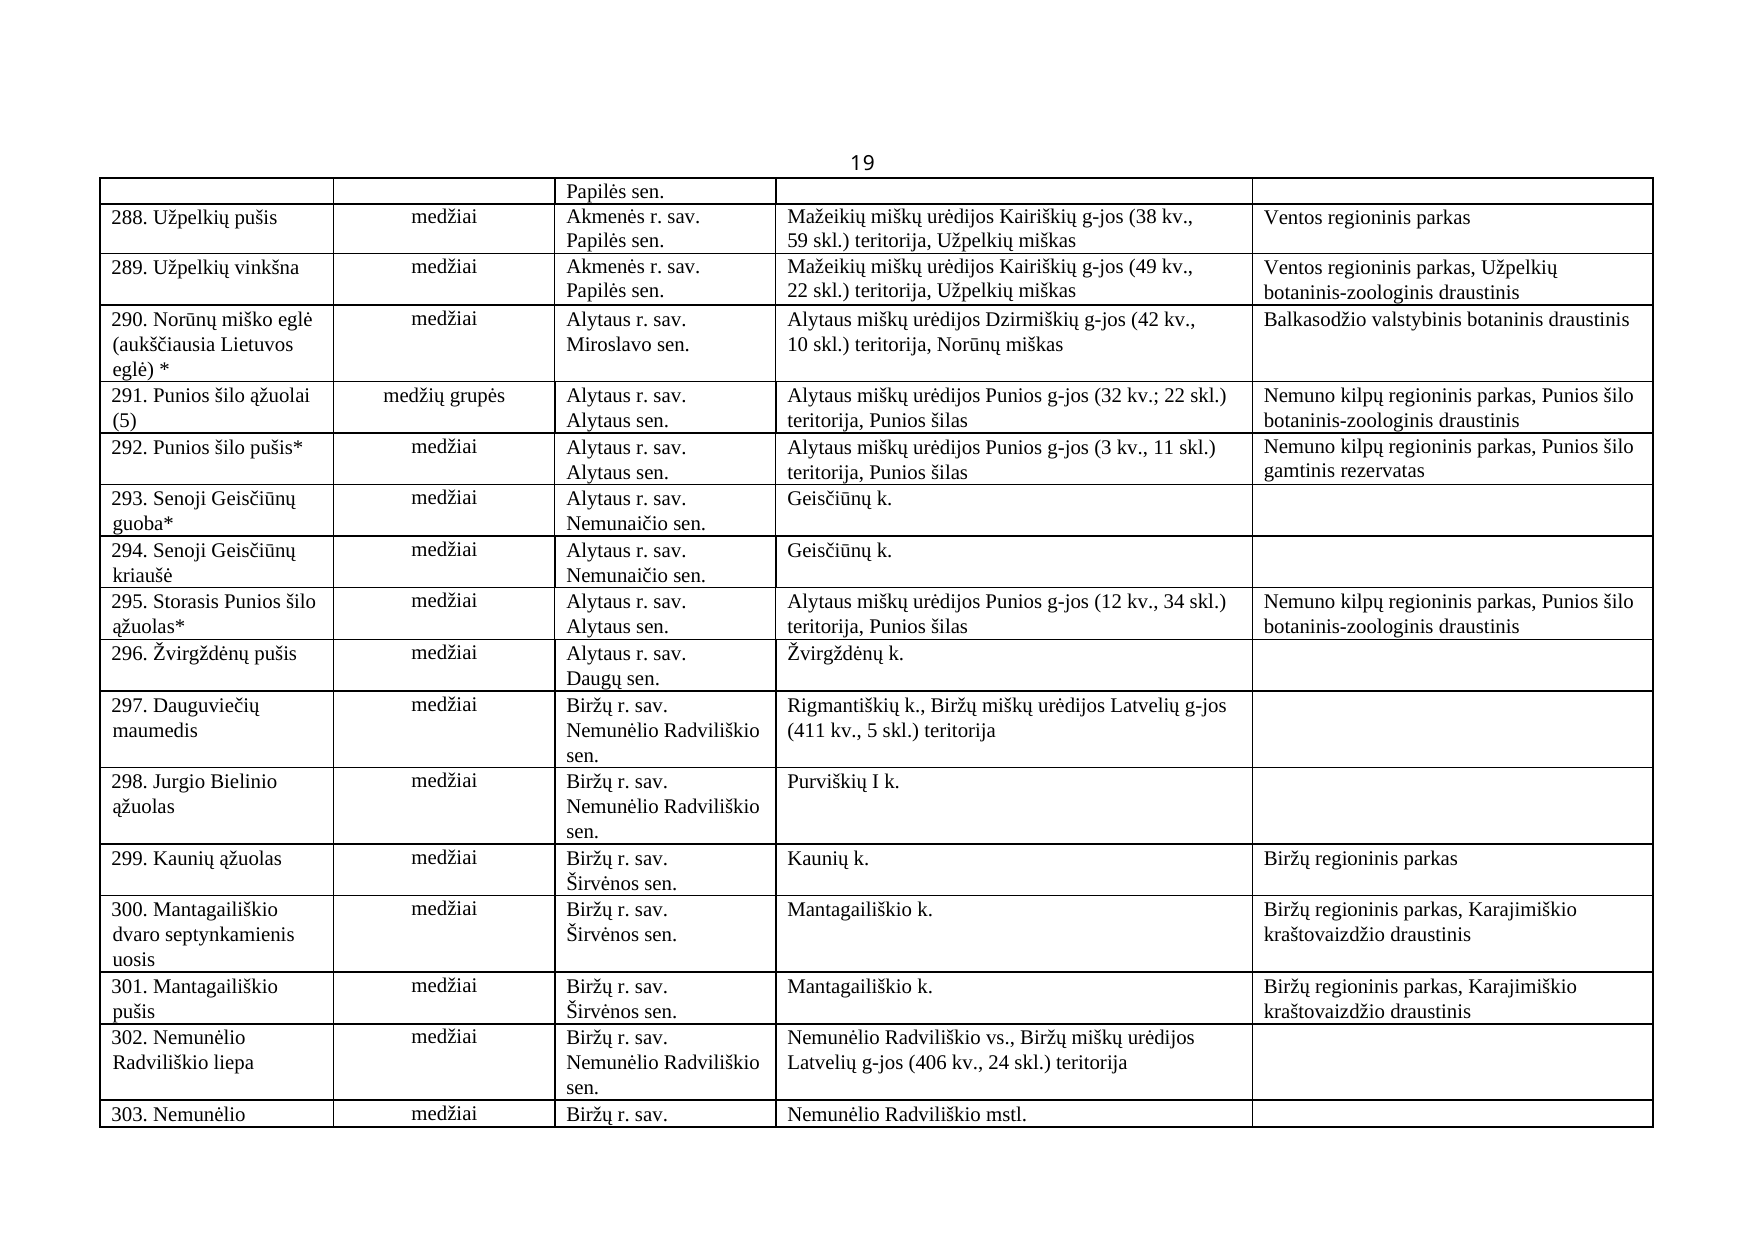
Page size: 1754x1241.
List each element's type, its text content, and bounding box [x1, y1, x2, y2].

table_cell Ventos regioninis parkas, Užpelkių botaninis-zoologinis draustinis [1253, 254, 1652, 304]
table_cell Akmenės r. sav. Papilės sen. [555, 254, 775, 304]
table_cell Alytaus miškų urėdijos Dzirmiškių g-jos (42 kv., 10 skl.) teritorija, Norūnų miškas [776, 306, 1252, 381]
table_cell [1253, 485, 1652, 535]
table_cell Purviškių I k. [777, 768, 1252, 843]
table_cell Papilės sen. [556, 179, 775, 203]
table_cell medžiai [334, 640, 554, 690]
table_cell Alytaus miškų urėdijos Punios g-jos (32 kv.; 22 skl.) teritorija, Punios šilas [777, 382, 1252, 432]
table_cell Alytaus r. sav. Miroslavo sen. [555, 306, 775, 381]
table_cell Ventos regioninis parkas [1253, 205, 1652, 252]
table_cell medžiai [334, 973, 554, 1023]
table_cell medžiai [334, 588, 554, 638]
table_cell [1253, 768, 1652, 843]
table_cell [1253, 692, 1652, 767]
table_cell [1253, 1025, 1652, 1099]
table_cell Biržų regioninis parkas [1253, 845, 1652, 895]
table_cell [1253, 640, 1652, 690]
table_cell [777, 179, 1252, 203]
table_cell 302. Nemunėlio Radviliškio liepa [101, 1025, 333, 1099]
table_cell [1253, 179, 1652, 203]
table_cell 288. Užpelkių pušis [101, 205, 333, 252]
table_cell 300. Mantagailiškio dvaro septynkamienis uosis [101, 896, 333, 971]
table_cell Žvirgždėnų k. [777, 640, 1252, 690]
table_cell medžiai [334, 845, 554, 895]
table_cell Nemunėlio Radviliškio vs., Biržų miškų urėdijos Latvelių g-jos (406 kv., 24 skl.) teritorija [777, 1025, 1252, 1099]
table_cell [1253, 537, 1652, 587]
table_cell medžiai [334, 692, 554, 767]
table_cell Alytaus r. sav. Daugų sen. [556, 640, 775, 690]
table_cell medžiai [334, 205, 554, 252]
table_cell Rigmantiškių k., Biržų miškų urėdijos Latvelių g-jos (411 kv., 5 skl.) teritorija [777, 692, 1252, 767]
table_cell Alytaus r. sav. Nemunaičio sen. [555, 485, 775, 535]
table_cell Nemuno kilpų regioninis parkas, Punios šilo gamtinis rezervatas [1253, 434, 1652, 484]
table_cell Biržų r. sav. Nemunėlio Radviliškio sen. [556, 1025, 775, 1099]
table_cell 297. Dauguviečių maumedis [101, 692, 333, 767]
table_cell Kaunių k. [777, 845, 1252, 895]
table_cell Mantagailiškio k. [777, 896, 1252, 971]
table_cell Biržų regioninis parkas, Karajimiškio kraštovaizdžio draustinis [1253, 896, 1652, 971]
table_cell Alytaus r. sav. Alytaus sen. [555, 434, 775, 484]
table_cell Biržų r. sav. Širvėnos sen. [556, 896, 775, 971]
table_cell medžiai [334, 896, 554, 971]
table_cell medžiai [334, 537, 554, 587]
table_cell Nemunėlio Radviliškio mstl. [777, 1101, 1252, 1126]
table_cell Biržų r. sav. Nemunėlio Radviliškio sen. [556, 692, 775, 767]
table_cell Biržų regioninis parkas, Karajimiškio kraštovaizdžio draustinis [1253, 973, 1652, 1023]
table_cell 299. Kaunių ąžuolas [101, 845, 333, 895]
table_cell Alytaus r. sav. Alytaus sen. [555, 588, 775, 638]
table_cell medžiai [334, 434, 554, 484]
table_cell Nemuno kilpų regioninis parkas, Punios šilo botaninis-zoologinis draustinis [1253, 588, 1652, 638]
table_cell 294. Senoji Geisčiūnų kriaušė [101, 537, 333, 587]
table_cell [334, 179, 554, 203]
table_cell 293. Senoji Geisčiūnų guoba* [101, 485, 333, 535]
table_cell medžiai [334, 1025, 554, 1099]
table_cell medžiai [334, 768, 554, 843]
table_cell Akmenės r. sav. Papilės sen. [555, 205, 775, 252]
table_cell medžiai [334, 254, 554, 304]
table_cell 290. Norūnų miško eglė (aukščiausia Lietuvos eglė) * [101, 306, 333, 381]
table_cell Geisčiūnų k. [777, 537, 1252, 587]
table_cell [1253, 1101, 1652, 1126]
table_cell Balkasodžio valstybinis botaninis draustinis [1253, 306, 1652, 381]
table_cell Mantagailiškio k. [777, 973, 1252, 1023]
table_cell Mažeikių miškų urėdijos Kairiškių g-jos (38 kv., 59 skl.) teritorija, Užpelkių miškas [776, 205, 1252, 252]
table_cell Biržų r. sav. Nemunėlio Radviliškio sen. [556, 768, 775, 843]
table_cell Alytaus miškų urėdijos Punios g-jos (3 kv., 11 skl.) teritorija, Punios šilas [776, 434, 1252, 484]
table_cell Biržų r. sav. [556, 1101, 775, 1126]
table_cell medžiai [334, 306, 554, 381]
table_cell Alytaus r. sav. Nemunaičio sen. [556, 537, 775, 587]
table_cell Biržų r. sav. Širvėnos sen. [556, 973, 775, 1023]
table_cell [101, 179, 333, 203]
table_cell Geisčiūnų k. [776, 485, 1252, 535]
table_cell Mažeikių miškų urėdijos Kairiškių g-jos (49 kv., 22 skl.) teritorija, Užpelkių miškas [776, 254, 1252, 304]
table_cell 292. Punios šilo pušis* [101, 434, 333, 484]
table_cell Alytaus r. sav. Alytaus sen. [556, 382, 775, 432]
table_cell 298. Jurgio Bielinio ąžuolas [101, 768, 333, 843]
table_cell 303. Nemunėlio [101, 1101, 333, 1126]
table_cell Alytaus miškų urėdijos Punios g-jos (12 kv., 34 skl.) teritorija, Punios šilas [776, 588, 1252, 638]
table_cell medžiai [334, 1101, 554, 1126]
table_cell medžių grupės [334, 382, 554, 432]
table_cell medžiai [334, 485, 554, 535]
table_cell Nemuno kilpų regioninis parkas, Punios šilo botaninis-zoologinis draustinis [1253, 382, 1652, 432]
table_cell 296. Žvirgždėnų pušis [101, 640, 333, 690]
table_cell Biržų r. sav. Širvėnos sen. [556, 845, 775, 895]
table_cell 289. Užpelkių vinkšna [101, 254, 333, 304]
table_cell 301. Mantagailiškio pušis [101, 973, 333, 1023]
table_cell 295. Storasis Punios šilo ąžuolas* [101, 588, 333, 638]
table_cell 291. Punios šilo ąžuolai (5) [101, 382, 333, 432]
